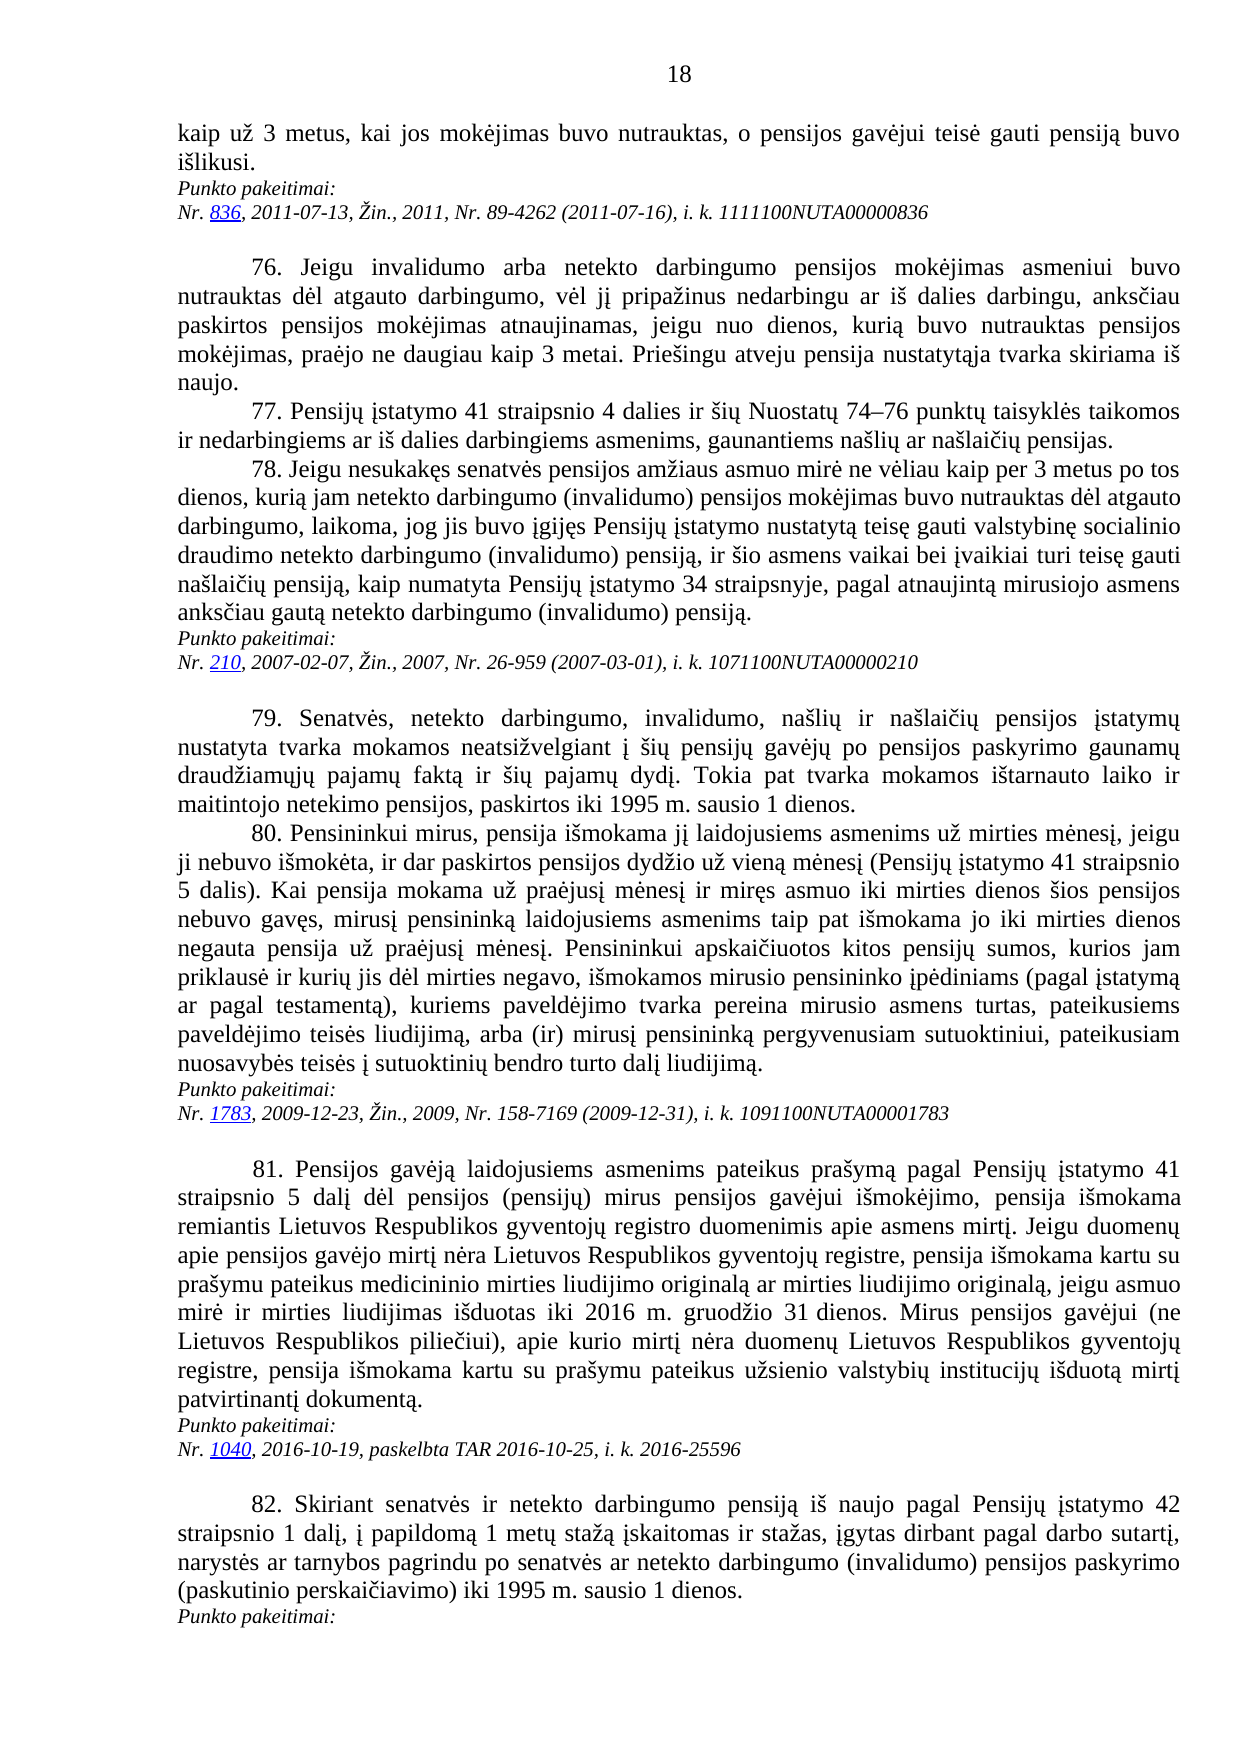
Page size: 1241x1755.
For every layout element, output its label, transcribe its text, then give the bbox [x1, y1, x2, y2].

text Nr. 1040, 2016-10-19, paskelbta TAR 2016-10-25, i. k. 2016-25596 [177, 1437, 1181, 1461]
text 79. Senatvės, netekto darbingumo, invalidumo, našlių ir našlaičių pensijos įstatymų nustatyta tvarka mokamos neatsižvelgiant į šių pensijų gavėjų po pensijos paskyrimo gaunamų draudžiamųjų pajamų faktą ir šių pajamų dydį. Tokia pat tvarka mokamos ištarnauto laiko ir maitintojo netekimo pensijos, paskirtos iki 1995 m. sausio 1 dienos. [177, 703, 1181, 818]
text 76. Jeigu invalidumo arba netekto darbingumo pensijos mokėjimas asmeniui buvo nutrauktas dėl atgauto darbingumo, vėl jį pripažinus nedarbingu ar iš dalies darbingu, anksčiau paskirtos pensijos mokėjimas atnaujinamas, jeigu nuo dienos, kurią buvo nutrauktas pensijos mokėjimas, praėjo ne daugiau kaip 3 metai. Priešingu atveju pensija nustatytąja tvarka skiriama iš naujo. [177, 252, 1181, 396]
text Punkto pakeitimai: [177, 1604, 1181, 1628]
text Punkto pakeitimai: [177, 1077, 1181, 1101]
text Punkto pakeitimai: [177, 1412, 1181, 1437]
text Nr. 836, 2011-07-13, Žin., 2011, Nr. 89-4262 (2011-07-16), i. k. 1111100NUTA00000836 [177, 200, 1181, 224]
text 81. Pensijos gavėją laidojusiems asmenims pateikus prašymą pagal Pensijų įstatymo 41 straipsnio 5 dalį dėl pensijos (pensijų) mirus pensijos gavėjui išmokėjimo, pensija išmokama remiantis Lietuvos Respublikos gyventojų registro duomenimis apie asmens mirtį. Jeigu duomenų apie pensijos gavėjo mirtį nėra Lietuvos Respublikos gyventojų registre, pensija išmokama kartu su prašymu pateikus medicininio mirties liudijimo originalą ar mirties liudijimo originalą, jeigu asmuo mirė ir mirties liudijimas išduotas iki 2016 m. gruodžio 31 dienos. Mirus pensijos gavėjui (ne Lietuvos Respublikos piliečiui), apie kurio mirtį nėra duomenų Lietuvos Respublikos gyventojų registre, pensija išmokama kartu su prašymu pateikus užsienio valstybių institucijų išduotą mirtį patvirtinantį dokumentą. [177, 1154, 1181, 1412]
text Punkto pakeitimai: [177, 176, 1181, 200]
text 78. Jeigu nesukakęs senatvės pensijos amžiaus asmuo mirė ne vėliau kaip per 3 metus po tos dienos, kurią jam netekto darbingumo (invalidumo) pensijos mokėjimas buvo nutrauktas dėl atgauto darbingumo, laikoma, jog jis buvo įgijęs Pensijų įstatymo nustatytą teisę gauti valstybinę socialinio draudimo netekto darbingumo (invalidumo) pensiją, ir šio asmens vaikai bei įvaikiai turi teisę gauti našlaičių pensiją, kaip numatyta Pensijų įstatymo 34 straipsnyje, pagal atnaujintą mirusiojo asmens anksčiau gautą netekto darbingumo (invalidumo) pensiją. [177, 454, 1181, 626]
text Punkto pakeitimai: [177, 626, 1181, 650]
text Nr. 1783, 2009-12-23, Žin., 2009, Nr. 158-7169 (2009-12-31), i. k. 1091100NUTA00001783 [177, 1101, 1181, 1125]
text Nr. 210, 2007-02-07, Žin., 2007, Nr. 26-959 (2007-03-01), i. k. 1071100NUTA00000210 [177, 650, 1181, 674]
text 82. Skiriant senatvės ir netekto darbingumo pensiją iš naujo pagal Pensijų įstatymo 42 straipsnio 1 dalį, į papildomą 1 metų stažą įskaitomas ir stažas, įgytas dirbant pagal darbo sutartį, narystės ar tarnybos pagrindu po senatvės ar netekto darbingumo (invalidumo) pensijos paskyrimo (paskutinio perskaičiavimo) iki 1995 m. sausio 1 dienos. [177, 1489, 1181, 1604]
text 80. Pensininkui mirus, pensija išmokama jį laidojusiems asmenims už mirties mėnesį, jeigu ji nebuvo išmokėta, ir dar paskirtos pensijos dydžio už vieną mėnesį (Pensijų įstatymo 41 straipsnio 5 dalis). Kai pensija mokama už praėjusį mėnesį ir miręs asmuo iki mirties dienos šios pensijos nebuvo gavęs, mirusį pensininką laidojusiems asmenims taip pat išmokama jo iki mirties dienos negauta pensija už praėjusį mėnesį. Pensininkui apskaičiuotos kitos pensijų sumos, kurios jam priklausė ir kurių jis dėl mirties negavo, išmokamos mirusio pensininko įpėdiniams (pagal įstatymą ar pagal testamentą), kuriems paveldėjimo tvarka pereina mirusio asmens turtas, pateikusiems paveldėjimo teisės liudijimą, arba (ir) mirusį pensininką pergyvenusiam sutuoktiniui, pateikusiam nuosavybės teisės į sutuoktinių bendro turto dalį liudijimą. [177, 818, 1181, 1077]
text kaip už 3 metus, kai jos mokėjimas buvo nutrauktas, o pensijos gavėjui teisė gauti pensiją buvo išlikusi. [177, 118, 1181, 176]
text 77. Pensijų įstatymo 41 straipsnio 4 dalies ir šių Nuostatų 74–76 punktų taisyklės taikomos ir nedarbingiems ar iš dalies darbingiems asmenims, gaunantiems našlių ar našlaičių pensijas. [177, 396, 1181, 454]
